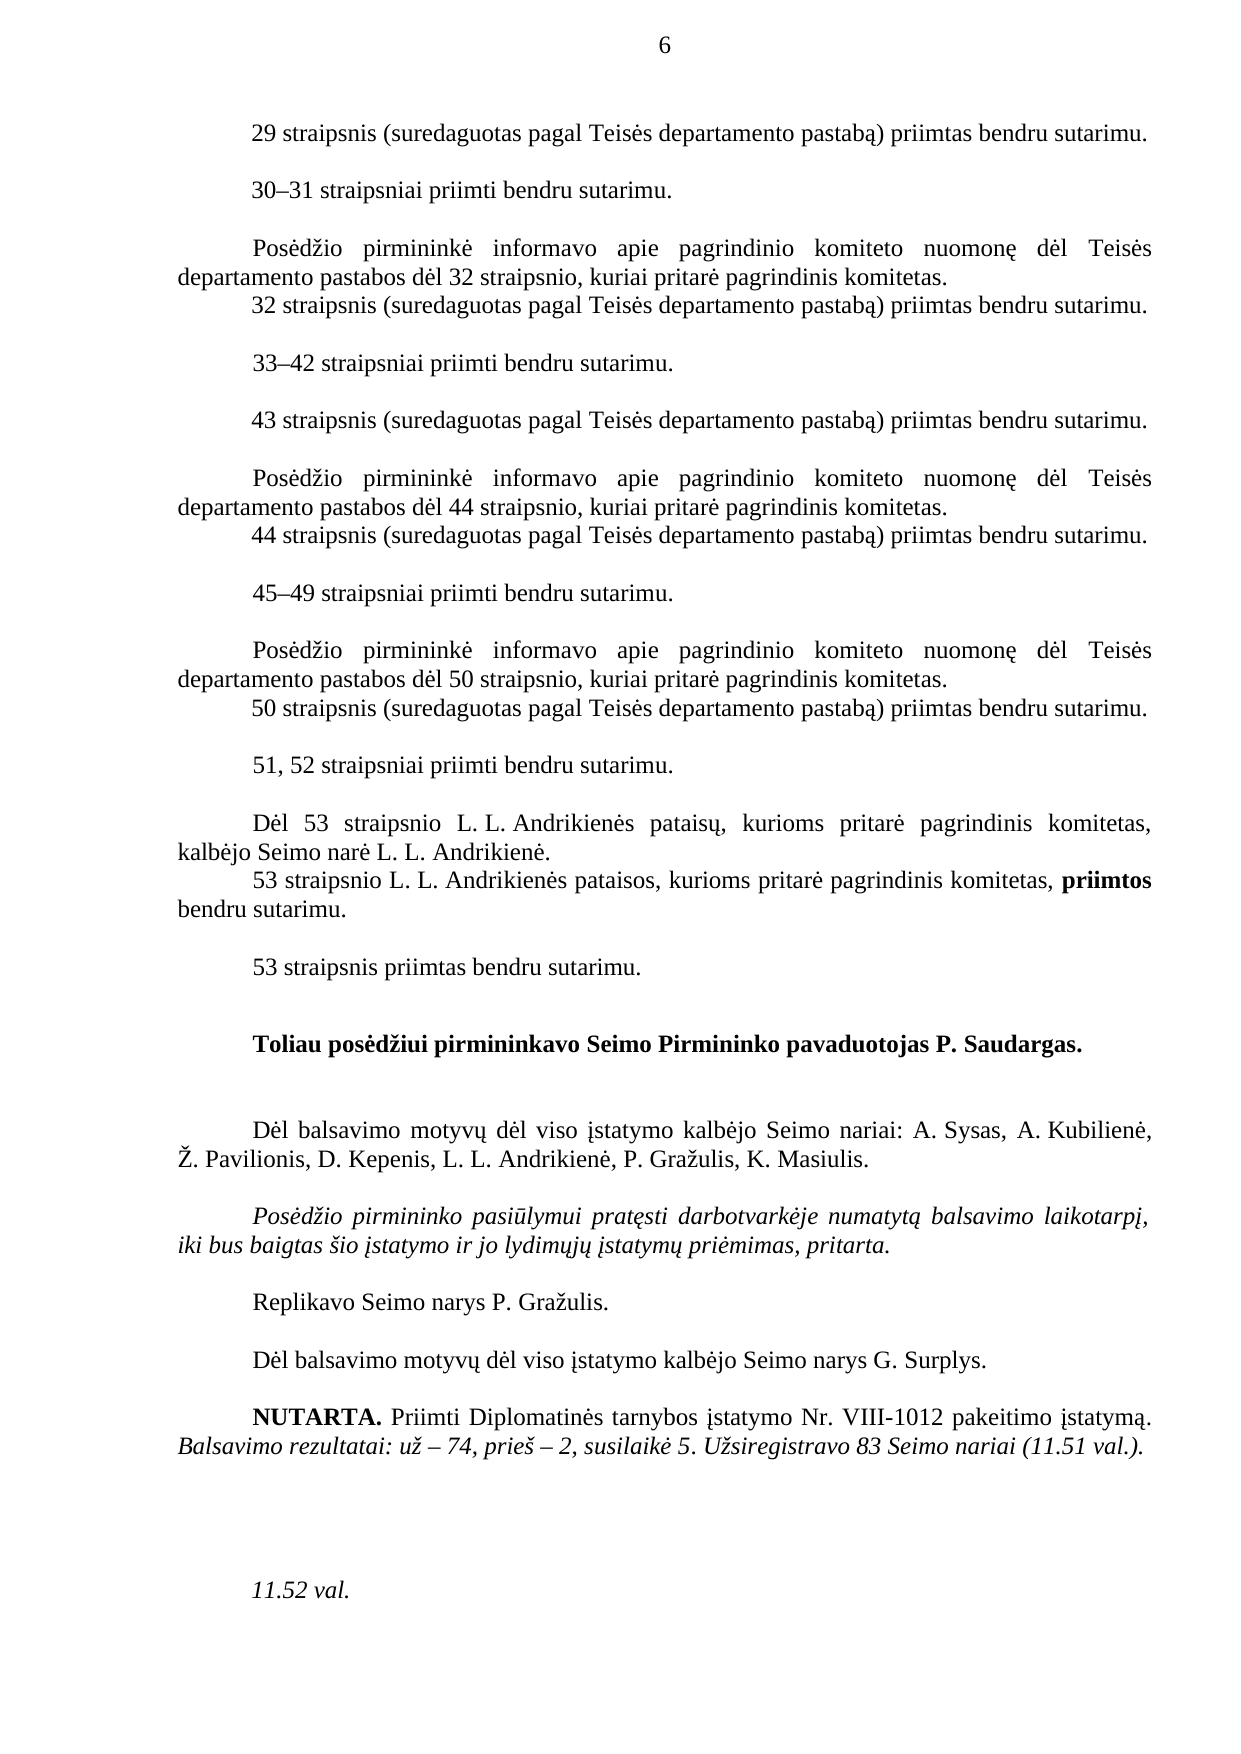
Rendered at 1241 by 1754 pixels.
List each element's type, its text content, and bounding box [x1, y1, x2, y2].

text 44 straipsnis (suredaguotas pagal Teisės departamento pastabą) priimtas bendru sutarimu. [177, 521, 1152, 549]
text 11.52 val. [177, 1575, 1152, 1604]
text 43 straipsnis (suredaguotas pagal Teisės departamento pastabą) priimtas bendru sutarimu. [177, 406, 1152, 434]
text 51, 52 straipsniai priimti bendru sutarimu. [177, 751, 1152, 779]
text 45–49 straipsniai priimti bendru sutarimu. [177, 578, 1152, 607]
text 32 straipsnis (suredaguotas pagal Teisės departamento pastabą) priimtas bendru sutarimu. [177, 291, 1152, 319]
text NUTARTA. Priimti Diplomatinės tarnybos įstatymo Nr. VIII-1012 pakeitimo įstatymą. Balsavimo rezultatai: už – 74, prieš – 2, susilaikė 5. Užsiregistravo 83 Seimo nariai (11.51 val.). [177, 1402, 1152, 1460]
text Posėdžio pirmininkė informavo apie pagrindinio komiteto nuomonę dėl Teisės departamento pastabos dėl 50 straipsnio, kuriai pritarė pagrindinis komitetas. [177, 636, 1152, 693]
text Posėdžio pirmininko pasiūlymui pratęsti darbotvarkėje numatytą balsavimo laikotarpį, iki bus baigtas šio įstatymo ir jo lydimųjų įstatymų priėmimas, pritarta. [177, 1201, 1152, 1259]
text 29 straipsnis (suredaguotas pagal Teisės departamento pastabą) priimtas bendru sutarimu. [177, 118, 1152, 147]
text Toliau posėdžiui pirmininkavo Seimo Pirmininko pavaduotojas P. Saudargas. [177, 1029, 1152, 1057]
text 50 straipsnis (suredaguotas pagal Teisės departamento pastabą) priimtas bendru sutarimu. [177, 693, 1152, 722]
text 53 straipsnio L. L. Andrikienės pataisos, kurioms pritarė pagrindinis komitetas, priimtos bendru sutarimu. [177, 866, 1152, 923]
text 30–31 straipsniai priimti bendru sutarimu. [177, 176, 1152, 204]
text 33–42 straipsniai priimti bendru sutarimu. [177, 348, 1152, 377]
text Dėl balsavimo motyvų dėl viso įstatymo kalbėjo Seimo nariai: A. Sysas, A. Kubilienė, Ž. Pavilionis, D. Kepenis, L. L. Andrikienė, P. Gražulis, K. Masiulis. [177, 1115, 1152, 1172]
text 53 straipsnis priimtas bendru sutarimu. [177, 952, 1152, 981]
text Posėdžio pirmininkė informavo apie pagrindinio komiteto nuomonę dėl Teisės departamento pastabos dėl 44 straipsnio, kuriai pritarė pagrindinis komitetas. [177, 463, 1152, 521]
text Posėdžio pirmininkė informavo apie pagrindinio komiteto nuomonę dėl Teisės departamento pastabos dėl 32 straipsnio, kuriai pritarė pagrindinis komitetas. [177, 233, 1152, 291]
text Replikavo Seimo narys P. Gražulis. [177, 1287, 1152, 1316]
text Dėl balsavimo motyvų dėl viso įstatymo kalbėjo Seimo narys G. Surplys. [177, 1345, 1152, 1374]
text Dėl 53 straipsnio L. L. Andrikienės pataisų, kurioms pritarė pagrindinis komitetas, kalbėjo Seimo narė L. L. Andrikienė. [177, 808, 1152, 866]
